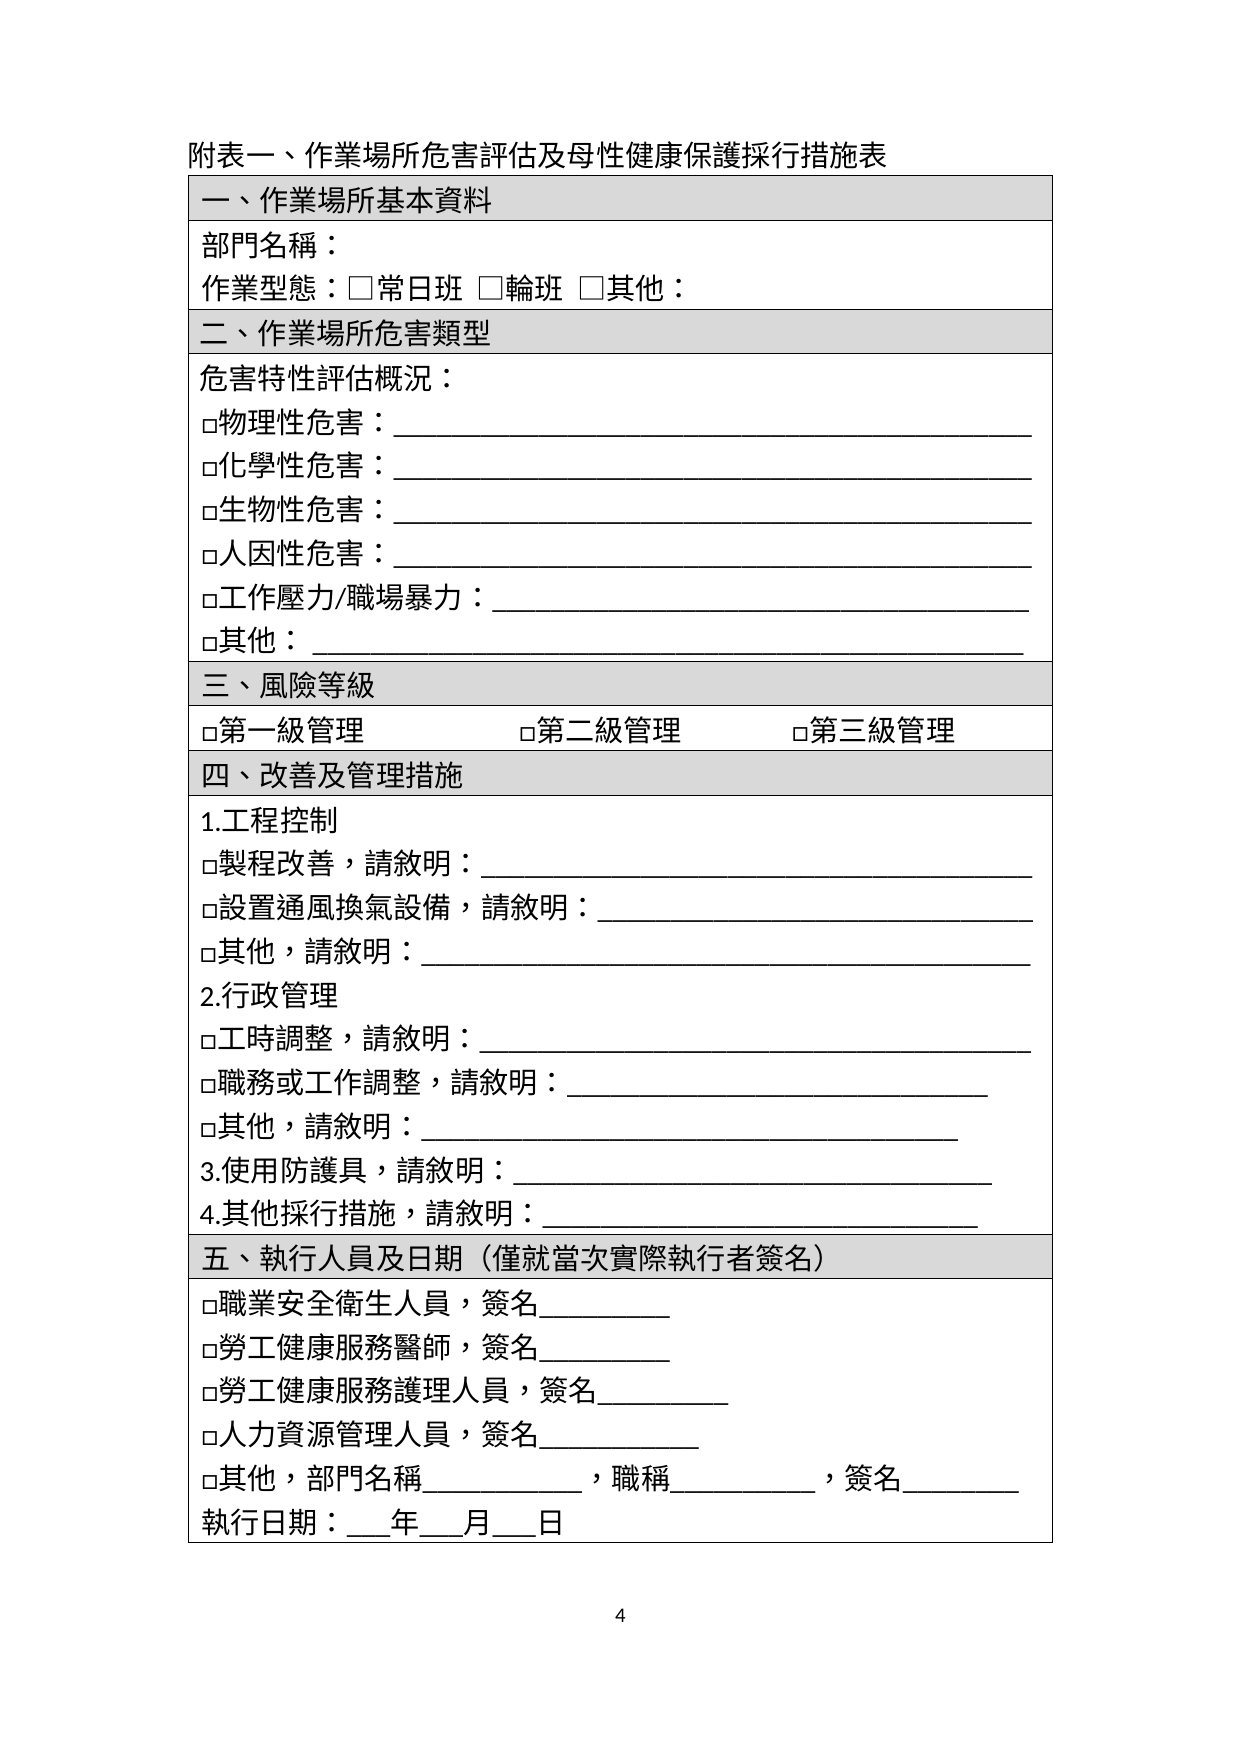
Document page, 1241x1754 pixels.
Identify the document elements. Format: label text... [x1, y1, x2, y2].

table_cell 四、改善及管理措施 [189, 751, 1052, 795]
table_cell 五、執行人員及日期（僅就當次實際執行者簽名） [189, 1235, 1052, 1278]
table_cell □第三級管理 [779, 706, 1052, 750]
table_cell □職業安全衛生人員，簽名_________ □勞工健康服務醫師，簽名_________ □勞工健康服務護理人員，簽名_________ □人力資源管理人員，簽名___________ □其他，部門名稱___________，職稱__________，簽名________ 執行日期：___年___月___日 [189, 1279, 1052, 1542]
table_cell 1.工程控制 □製程改善，請敘明：______________________________________ □設置通風換氣設備，請敘明：______________________________ □其他，請敘明：__________________________________________ 2.行政管理 □工時調整，請敘明：______________________________________ □職務或工作調整，請敘明：_____________________________ □其他，請敘明：_____________________________________ 3.使用防護具，請敘明：_________________________________ 4.其他採行措施，請敘明：______________________________ [189, 796, 1052, 1233]
table_cell □第二級管理 [506, 706, 779, 750]
table_cell 部門名稱： 作業型態：□常日班 □輪班 □其他： [189, 221, 1052, 308]
text 附表一、作業場所危害評估及母性健康保護採行措施表 [187, 133, 1053, 175]
table_cell 危害特性評估概況： □物理性危害：____________________________________________ □化學性危害：____________________________________________ □生物性危害：____________________________________________ □人因性危害：____________________________________________ □工作壓力/職場暴力：_____________________________________ □其他： _________________________________________________ [189, 354, 1052, 661]
table_cell 三、風險等級 [189, 662, 1052, 705]
table_header 一、作業場所基本資料 [189, 176, 1052, 220]
table_cell □第一級管理 [189, 706, 506, 750]
table_cell 二、作業場所危害類型 [189, 310, 1052, 353]
